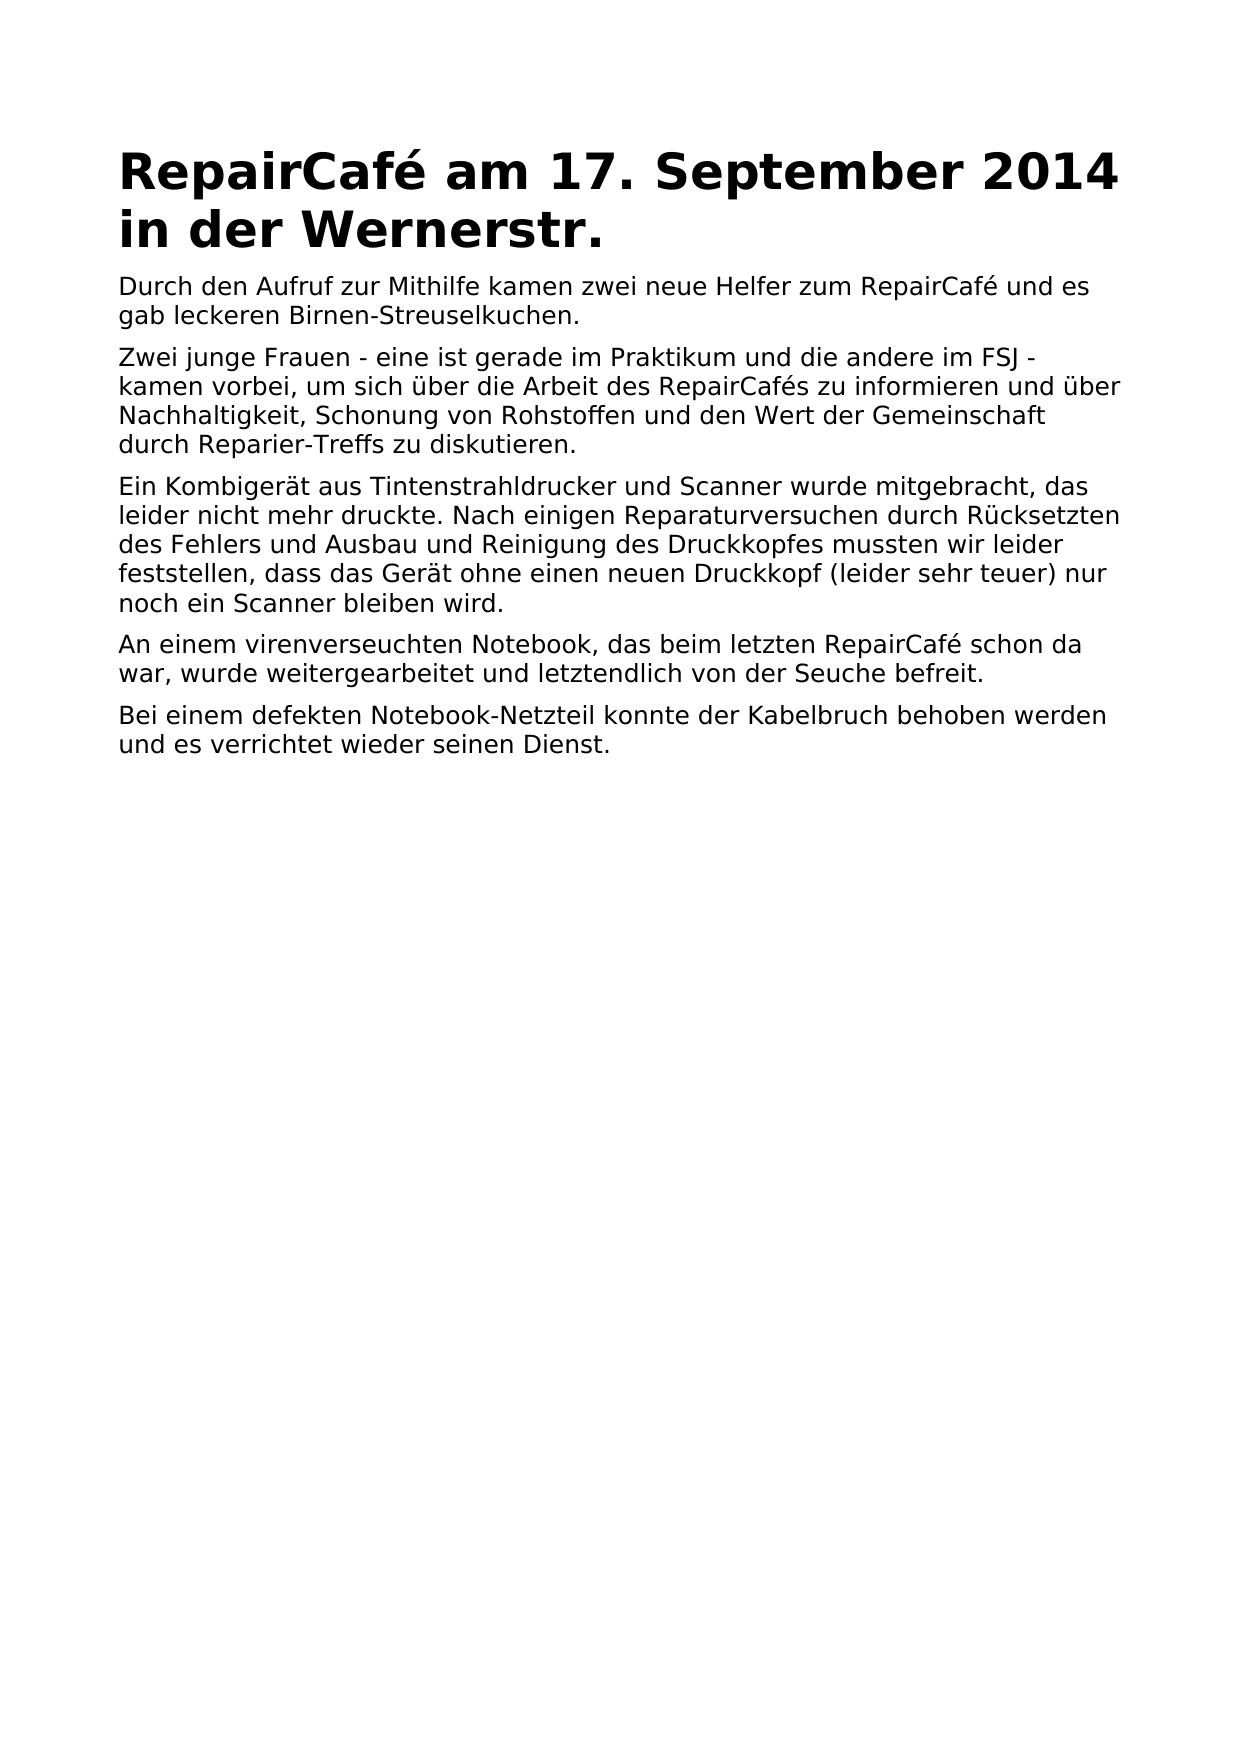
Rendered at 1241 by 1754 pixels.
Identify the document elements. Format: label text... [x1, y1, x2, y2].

subtitle RepairCafé am 17. September 2014 in der Wernerstr. [118, 143, 1122, 259]
text Bei einem defekten Notebook-Netzteil konnte der Kabelbruch behoben werden und es verrichtet wieder seinen Dienst. [118, 701, 1122, 759]
text Ein Kombigerät aus Tintenstrahldrucker und Scanner wurde mitgebracht, das leider nicht mehr druckte. Nach einigen Reparaturversuchen durch Rücksetzten des Fehlers und Ausbau und Reinigung des Druckkopfes mussten wir leider feststellen, dass das Gerät ohne einen neuen Druckkopf (leider sehr teuer) nur noch ein Scanner bleiben wird. [118, 472, 1122, 618]
text Durch den Aufruf zur Mithilfe kamen zwei neue Helfer zum RepairCafé und es gab leckeren Birnen-Streuselkuchen. [118, 272, 1122, 330]
text Zwei junge Frauen - eine ist gerade im Praktikum und die andere im FSJ - kamen vorbei, um sich über die Arbeit des RepairCafés zu informieren und über Nachhaltigkeit, Schonung von Rohstoffen und den Wert der Gemeinschaft durch Reparier-Treffs zu diskutieren. [118, 343, 1122, 459]
text An einem virenverseuchten Notebook, das beim letzten RepairCafé schon da war, wurde weitergearbeitet und letztendlich von der Seuche befreit. [118, 630, 1122, 689]
